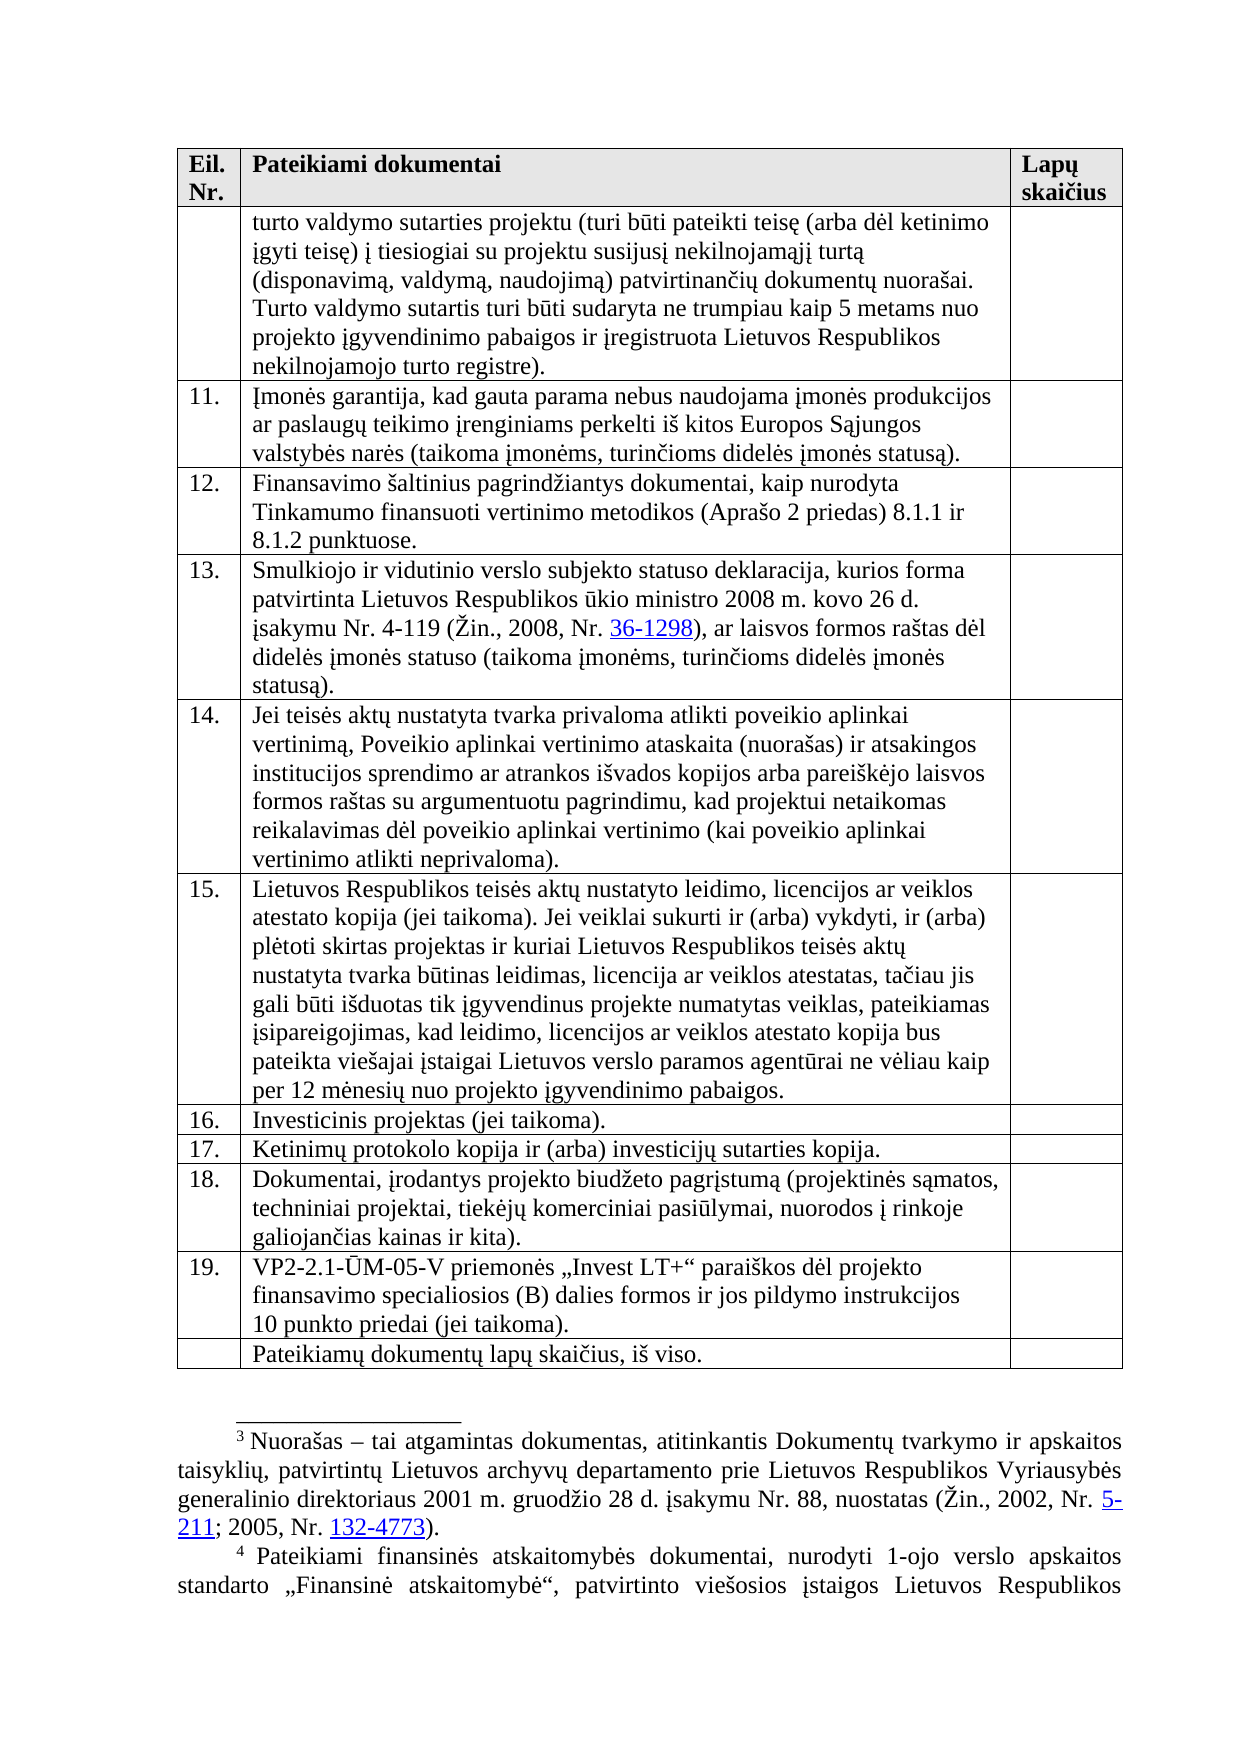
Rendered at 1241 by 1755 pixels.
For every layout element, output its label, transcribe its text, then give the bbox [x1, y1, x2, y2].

table_cell VP2-2.1-ŪM-05-V priemonės „Invest LT+“ paraiškos dėl projekto finansavimo specialiosios (B) dalies formos ir jos pildymo instrukcijos 10 punkto priedai (jei taikoma). [241, 1252, 1010, 1338]
table_cell turto valdymo sutarties projektu (turi būti pateikti teisę (arba dėl ketinimo įgyti teisę) į tiesiogiai su projektu susijusį nekilnojamąjį turtą (disponavimą, valdymą, naudojimą) patvirtinančių dokumentų nuorašai. Turto valdymo sutartis turi būti sudaryta ne trumpiau kaip 5 metams nuo projekto įgyvendinimo pabaigos ir įregistruota Lietuvos Respublikos nekilnojamojo turto registre). [241, 207, 1010, 380]
table_cell Jei teisės aktų nustatyta tvarka privaloma atlikti poveikio aplinkai vertinimą, Poveikio aplinkai vertinimo ataskaita (nuorašas) ir atsakingos institucijos sprendimo ar atrankos išvados kopijos arba pareiškėjo laisvos formos raštas su argumentuotu pagrindimu, kad projektui netaikomas reikalavimas dėl poveikio aplinkai vertinimo (kai poveikio aplinkai vertinimo atlikti neprivaloma). [241, 700, 1010, 873]
table_cell 13. [178, 555, 240, 699]
table_cell Dokumentai, įrodantys projekto biudžeto pagrįstumą (projektinės sąmatos, techniniai projektai, tiekėjų komerciniai pasiūlymai, nuorodos į rinkoje galiojančias kainas ir kita). [241, 1164, 1010, 1251]
text __________________ [177, 1397, 1122, 1426]
table_cell 17. [178, 1135, 240, 1163]
table_cell Pateikiamų dokumentų lapų skaičius, iš viso. [241, 1339, 1010, 1368]
text 4 Pateikiami finansinės atskaitomybės dokumentai, nurodyti 1-ojo verslo apskaitos standarto „Finansinė atskaitomybė“, patvirtinto viešosios įstaigos Lietuvos Respublikos [177, 1541, 1122, 1599]
table_header Lapų skaičius [1011, 149, 1122, 206]
table_cell [1011, 381, 1122, 467]
table_cell 18. [178, 1164, 240, 1251]
table_cell [1011, 555, 1122, 699]
table_cell Finansavimo šaltinius pagrindžiantys dokumentai, kaip nurodyta Tinkamumo finansuoti vertinimo metodikos (Aprašo 2 priedas) 8.1.1 ir 8.1.2 punktuose. [241, 468, 1010, 554]
table_cell 15. [178, 874, 240, 1104]
table_cell 19. [178, 1252, 240, 1338]
table_cell 11. [178, 381, 240, 467]
table_cell Smulkiojo ir vidutinio verslo subjekto statuso deklaracija, kurios forma patvirtinta Lietuvos Respublikos ūkio ministro 2008 m. kovo 26 d. įsakymu Nr. 4-119 (Žin., 2008, Nr. 36-1298), ar laisvos formos raštas dėl didelės įmonės statuso (taikoma įmonėms, turinčioms didelės įmonės statusą). [241, 555, 1010, 699]
table_header Pateikiami dokumentai [241, 149, 1010, 206]
table_header Eil. Nr. [178, 149, 240, 206]
table_cell [1011, 1339, 1122, 1368]
table_cell Įmonės garantija, kad gauta parama nebus naudojama įmonės produkcijos ar paslaugų teikimo įrenginiams perkelti iš kitos Europos Sąjungos valstybės narės (taikoma įmonėms, turinčioms didelės įmonės statusą). [241, 381, 1010, 467]
table_cell [1011, 1105, 1122, 1133]
table_cell [1011, 1135, 1122, 1163]
table_cell [1011, 1252, 1122, 1338]
table_cell [1011, 207, 1122, 380]
table_cell [1011, 468, 1122, 554]
text 3 Nuorašas – tai atgamintas dokumentas, atitinkantis Dokumentų tvarkymo ir apskaitos taisyklių, patvirtintų Lietuvos archyvų departamento prie Lietuvos Respublikos Vyriausybės generalinio direktoriaus 2001 m. gruodžio 28 d. įsakymu Nr. 88, nuostatas (Žin., 2002, Nr. 5-211; 2005, Nr. 132-4773). [177, 1426, 1122, 1541]
table_cell [1011, 700, 1122, 873]
table_cell [178, 207, 240, 380]
table_cell 16. [178, 1105, 240, 1133]
table_cell Ketinimų protokolo kopija ir (arba) investicijų sutarties kopija. [241, 1135, 1010, 1163]
table_cell 12. [178, 468, 240, 554]
table_cell 14. [178, 700, 240, 873]
table_cell Investicinis projektas (jei taikoma). [241, 1105, 1010, 1133]
table_cell [1011, 1164, 1122, 1251]
table_cell Lietuvos Respublikos teisės aktų nustatyto leidimo, licencijos ar veiklos atestato kopija (jei taikoma). Jei veiklai sukurti ir (arba) vykdyti, ir (arba) plėtoti skirtas projektas ir kuriai Lietuvos Respublikos teisės aktų nustatyta tvarka būtinas leidimas, licencija ar veiklos atestatas, tačiau jis gali būti išduotas tik įgyvendinus projekte numatytas veiklas, pateikiamas įsipareigojimas, kad leidimo, licencijos ar veiklos atestato kopija bus pateikta viešajai įstaigai Lietuvos verslo paramos agentūrai ne vėliau kaip per 12 mėnesių nuo projekto įgyvendinimo pabaigos. [241, 874, 1010, 1104]
table_cell [1011, 874, 1122, 1104]
table_cell [178, 1339, 240, 1368]
